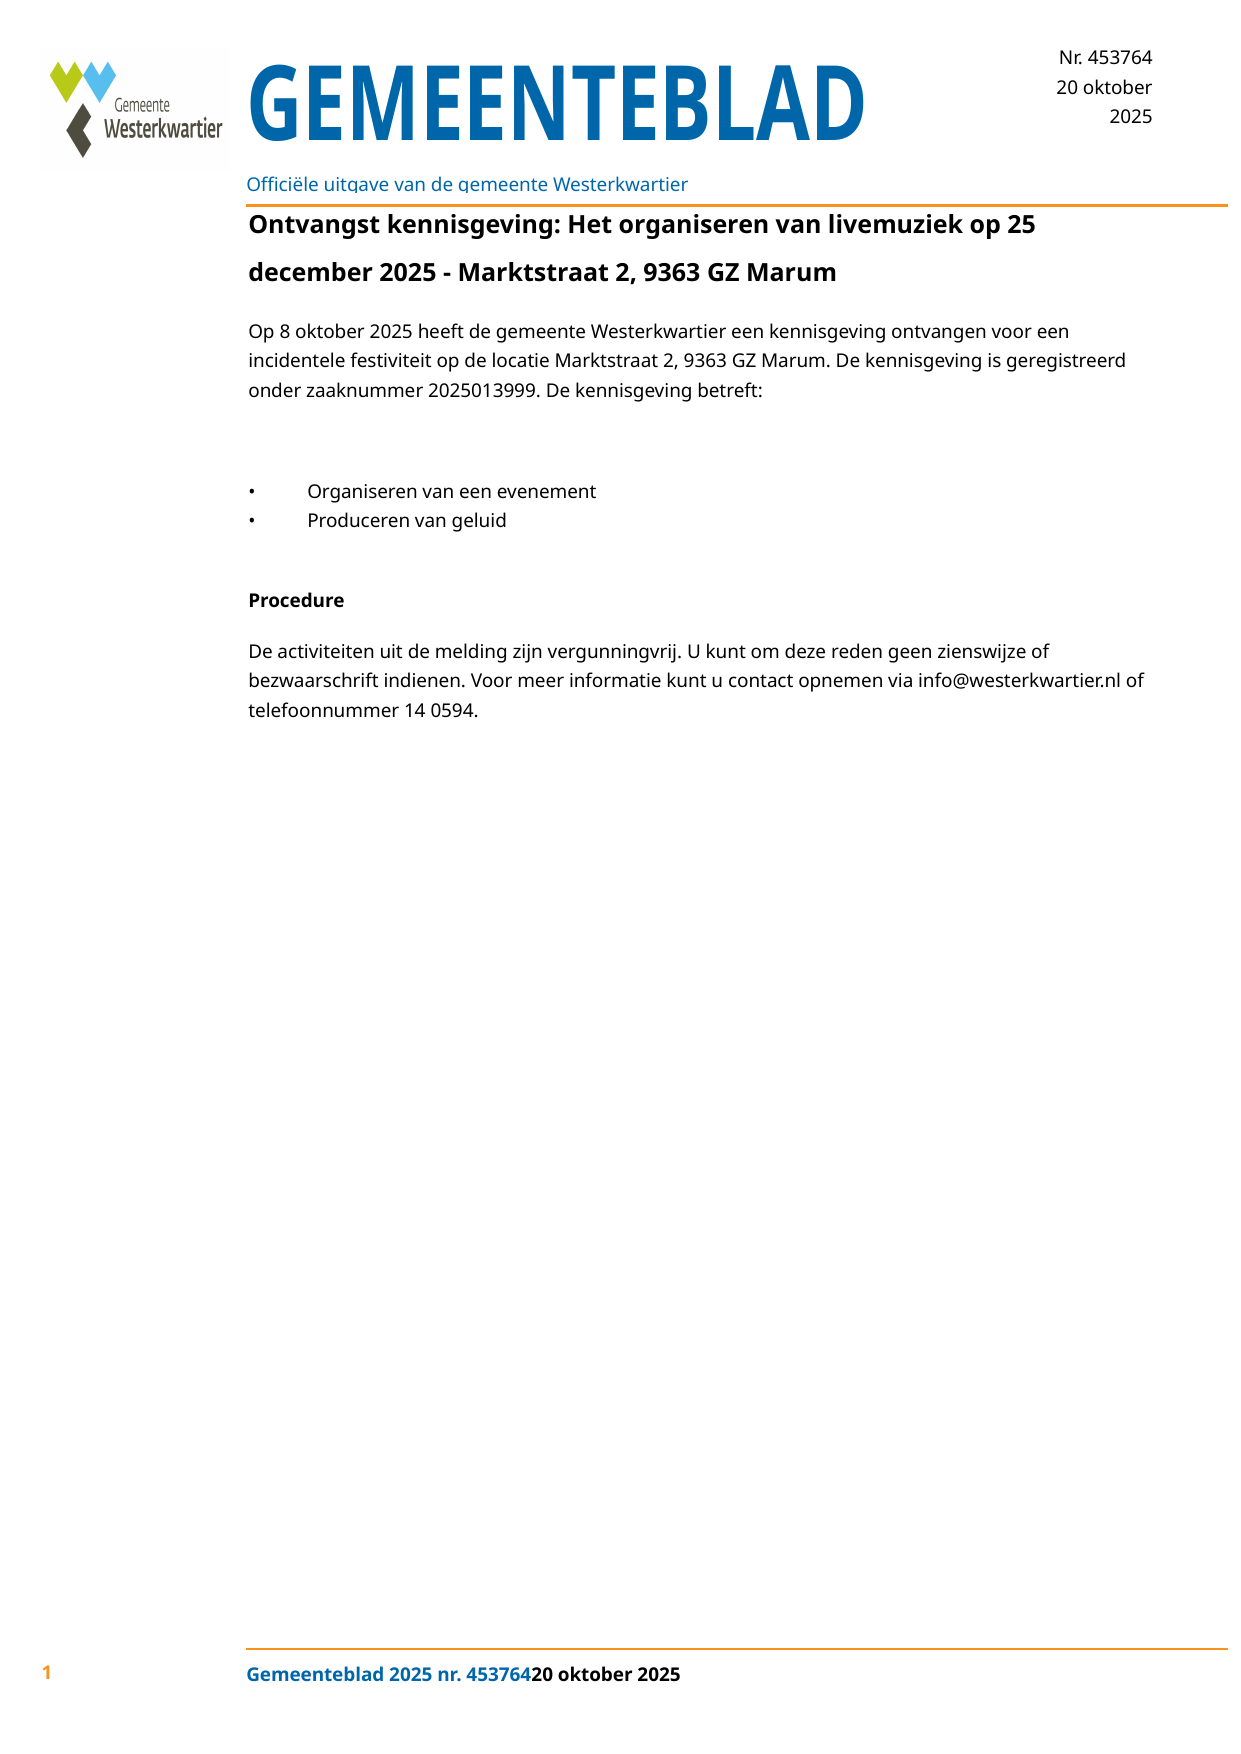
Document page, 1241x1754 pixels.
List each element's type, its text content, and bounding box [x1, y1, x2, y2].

list Produceren van geluid [248, 507, 1152, 533]
text Procedure [248, 587, 1152, 613]
list Organiseren van een evenement [248, 478, 1152, 504]
text Ontvangst kennisgeving: Het organiseren van livemuziek op 25 december 2025 - Marktstraat 2, 9363 GZ Marum [248, 207, 1152, 288]
picture [41, 47, 231, 172]
text De activiteiten uit de melding zijn vergunningvrij. U kunt om deze reden geen zienswijze of bezwaarschrift indienen. Voor meer informatie kunt u contact opnemen via info@westerkwartier.nl of telefoonnummer 14 0594. [248, 638, 1152, 723]
text Op 8 oktober 2025 heeft de gemeente Westerkwartier een kennisgeving ontvangen voor een incidentele festiviteit op de locatie Marktstraat 2, 9363 GZ Marum. De kennisgeving is geregistreerd onder zaaknummer 2025013999. De kennisgeving betreft: [248, 318, 1152, 403]
